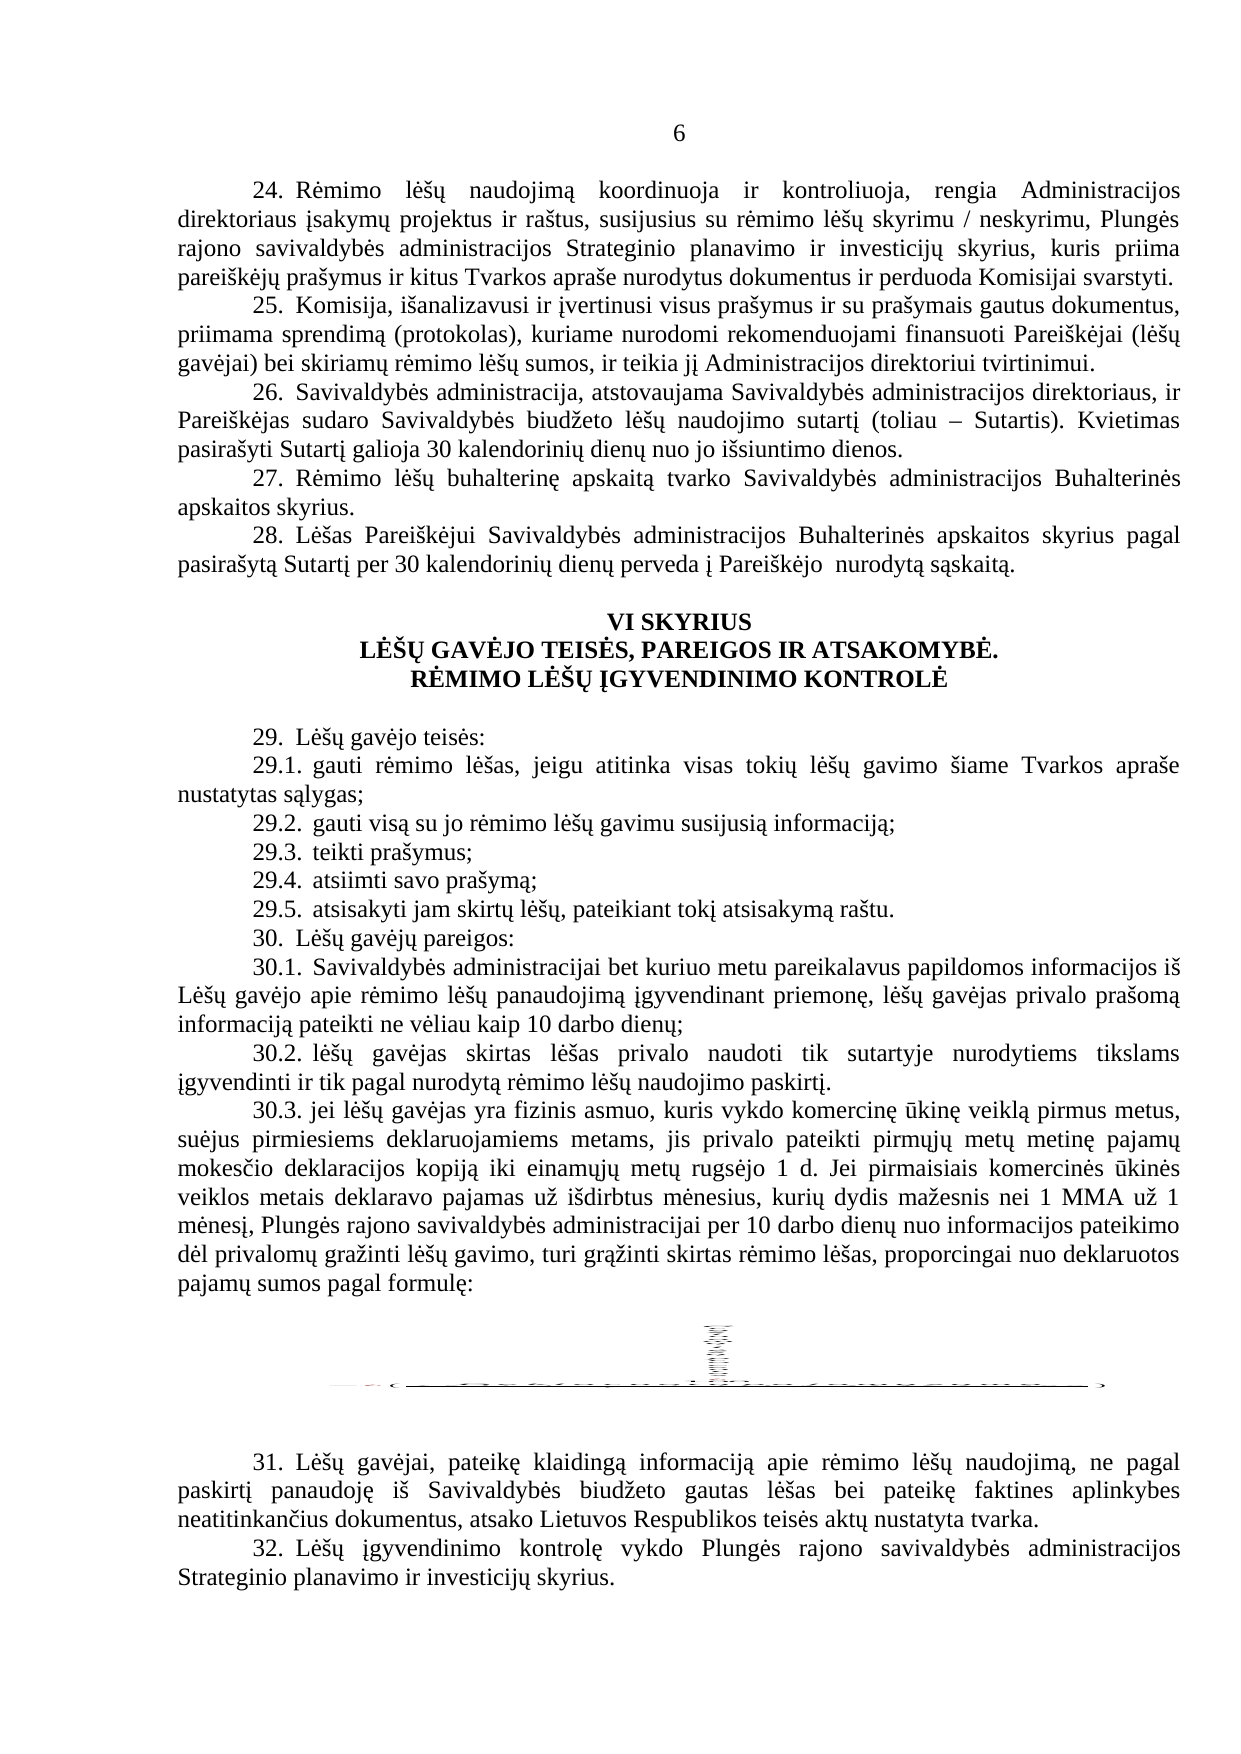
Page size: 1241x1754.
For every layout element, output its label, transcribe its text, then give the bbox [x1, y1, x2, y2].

text 29. Lėšų gavėjo teisės: [177, 722, 1181, 751]
text 27. Rėmimo lėšų buhalterinę apskaitą tvarko Savivaldybės administracijos Buhalterinės apskaitos skyrius. [177, 463, 1181, 521]
text 32. Lėšų įgyvendinimo kontrolę vykdo Plungės rajono savivaldybės administracijos Strateginio planavimo ir investicijų skyrius. [177, 1533, 1181, 1590]
text 25. Komisija, išanalizavusi ir įvertinusi visus prašymus ir su prašymais gautus dokumentus, priimama sprendimą (protokolas), kuriame nurodomi rekomenduojami finansuoti Pareiškėjai (lėšų gavėjai) bei skiriamų rėmimo lėšų sumos, ir teikia jį Administracijos direktoriui tvirtinimui. [177, 291, 1181, 377]
text 28. Lėšas Pareiškėjui Savivaldybės administracijos Buhalterinės apskaitos skyrius pagal pasirašytą Sutartį per 30 kalendorinių dienų perveda į Pareiškėjo nurodytą sąskaitą. [177, 521, 1181, 578]
text LĖŠŲ GAVĖJO TEISĖS, PAREIGOS IR ATSAKOMYBĖ. [177, 636, 1181, 664]
text 24. Rėmimo lėšų naudojimą koordinuoja ir kontroliuoja, rengia Administracijos direktoriaus įsakymų projektus ir raštus, susijusius su rėmimo lėšų skyrimu / neskyrimu, Plungės rajono savivaldybės administracijos Strateginio planavimo ir investicijų skyrius, kuris priima pareiškėjų prašymus ir kitus Tvarkos apraše nurodytus dokumentus ir perduoda Komisijai svarstyti. [177, 176, 1181, 291]
text RĖMIMO LĖŠŲ ĮGYVENDINIMO KONTROLĖ [177, 664, 1181, 693]
text 29.1. gauti rėmimo lėšas, jeigu atitinka visas tokių lėšų gavimo šiame Tvarkos apraše nustatytas sąlygas; [177, 751, 1181, 808]
text 29.2. gauti visą su jo rėmimo lėšų gavimu susijusią informaciją; [177, 808, 1181, 837]
text 30. Lėšų gavėjų pareigos: [177, 923, 1181, 952]
text 29.5. atsisakyti jam skirtų lėšų, pateikiant tokį atsisakymą raštu. [177, 894, 1181, 923]
text 30.2. lėšų gavėjas skirtas lėšas privalo naudoti tik sutartyje nurodytiems tikslams įgyvendinti ir tik pagal nurodytą rėmimo lėšų naudojimo paskirtį. [177, 1038, 1181, 1096]
text 30.1. Savivaldybės administracijai bet kuriuo metu pareikalavus papildomos informacijos iš Lėšų gavėjo apie rėmimo lėšų panaudojimą įgyvendinant priemonę, lėšų gavėjas privalo prašomą informaciją pateikti ne vėliau kaip 10 darbo dienų; [177, 952, 1181, 1038]
text 30.3. jei lėšų gavėjas yra fizinis asmuo, kuris vykdo komercinę ūkinę veiklą pirmus metus, suėjus pirmiesiems deklaruojamiems metams, jis privalo pateikti pirmųjų metų metinę pajamų mokesčio deklaracijos kopiją iki einamųjų metų rugsėjo 1 d. Jei pirmaisiais komercinės ūkinės veiklos metais deklaravo pajamas už išdirbtus mėnesius, kurių dydis mažesnis nei 1 MMA už 1 mėnesį, Plungės rajono savivaldybės administracijai per 10 darbo dienų nuo informacijos pateikimo dėl privalomų gražinti lėšų gavimo, turi grąžinti skirtas rėmimo lėšas, proporcingai nuo deklaruotos pajamų sumos pagal formulę: [177, 1096, 1181, 1297]
text 29.3. teikti prašymus; [177, 837, 1181, 866]
text VI SKYRIUS [177, 607, 1181, 636]
text 26. Savivaldybės administracija, atstovaujama Savivaldybės administracijos direktoriaus, ir Pareiškėjas sudaro Savivaldybės biudžeto lėšų naudojimo sutartį (toliau – Sutartis). Kvietimas pasirašyti Sutartį galioja 30 kalendorinių dienų nuo jo išsiuntimo dienos. [177, 377, 1181, 463]
text 31. Lėšų gavėjai, pateikę klaidingą informaciją apie rėmimo lėšų naudojimą, ne pagal paskirtį panaudoję iš Savivaldybės biudžeto gautas lėšas bei pateikę faktines aplinkybes neatitinkančius dokumentus, atsako Lietuvos Respublikos teisės aktų nustatyta tvarka. [177, 1447, 1181, 1533]
text 29.4. atsiimti savo prašymą; [177, 866, 1181, 894]
